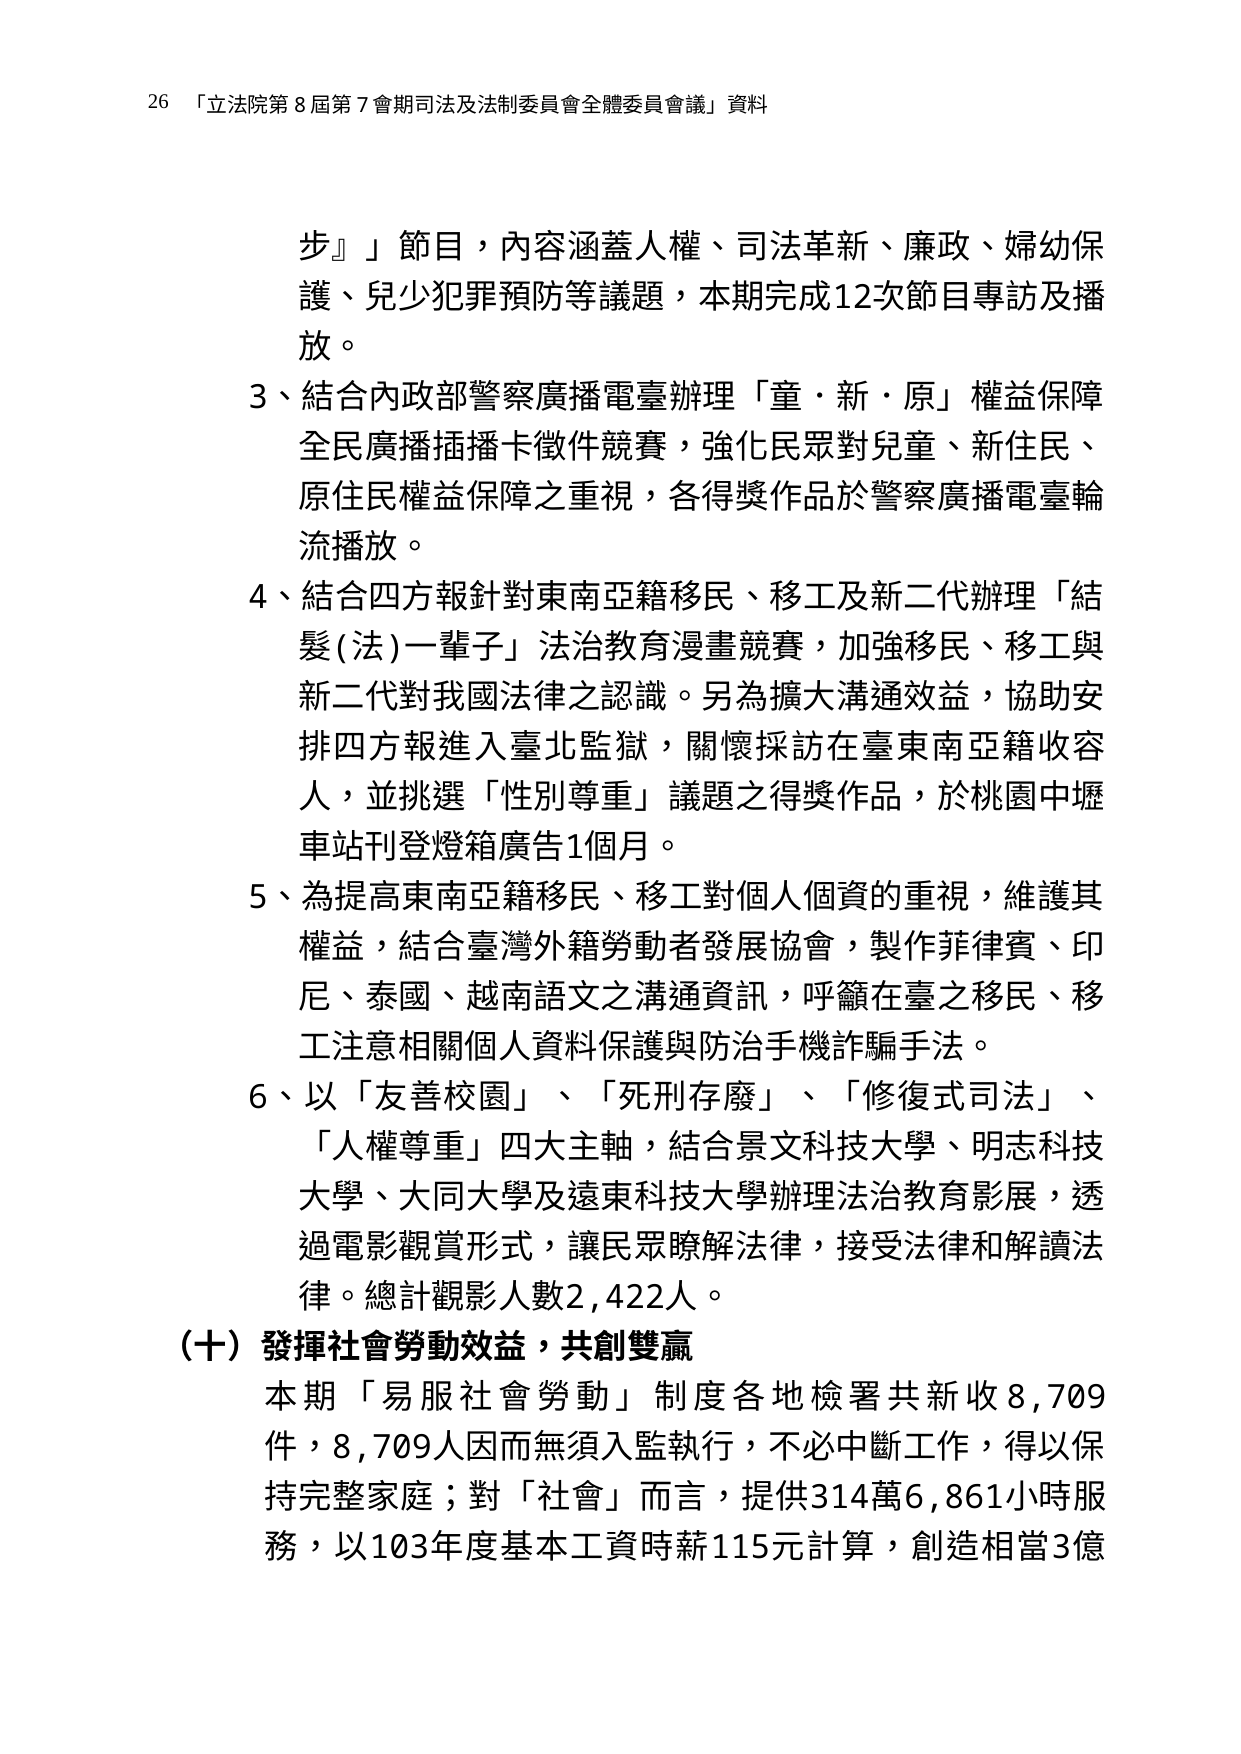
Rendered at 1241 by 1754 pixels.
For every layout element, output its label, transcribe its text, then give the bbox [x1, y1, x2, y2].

text 步』」節目，內容涵蓋人權、司法革新、廉政、婦幼保護、兒少犯罪預防等議題，本期完成12次節目專訪及播放。 [248, 219, 1106, 369]
text （十）發揮社會勞動效益，共創雙贏 [160, 1319, 1106, 1369]
text 4、結合四方報針對東南亞籍移民、移工及新二代辦理「結髮(法)一輩子」法治教育漫畫競賽，加強移民、移工與新二代對我國法律之認識。另為擴大溝通效益，協助安排四方報進入臺北監獄，關懷採訪在臺東南亞籍收容人，並挑選「性別尊重」議題之得獎作品，於桃園中壢車站刊登燈箱廣告1個月。 [248, 569, 1106, 869]
text 本期「易服社會勞動」制度各地檢署共新收8,709件，8,709人因而無須入監執行，不必中斷工作，得以保持完整家庭；對「社會」而言，提供314萬6,861小時服務，以103年度基本工資時薪115元計算，創造相當3億 [264, 1369, 1106, 1569]
text 5、為提高東南亞籍移民、移工對個人個資的重視，維護其權益，結合臺灣外籍勞動者發展協會，製作菲律賓、印尼、泰國、越南語文之溝通資訊，呼籲在臺之移民、移工注意相關個人資料保護與防治手機詐騙手法。 [248, 869, 1106, 1069]
text 3、結合內政部警察廣播電臺辦理「童．新．原」權益保障全民廣播插播卡徵件競賽，強化民眾對兒童、新住民、原住民權益保障之重視，各得獎作品於警察廣播電臺輪流播放。 [248, 369, 1106, 569]
text 6、以「友善校園」、「死刑存廢」、「修復式司法」、「人權尊重」四大主軸，結合景文科技大學、明志科技大學、大同大學及遠東科技大學辦理法治教育影展，透過電影觀賞形式，讓民眾瞭解法律，接受法律和解讀法律。總計觀影人數2,422人。 [248, 1069, 1106, 1319]
